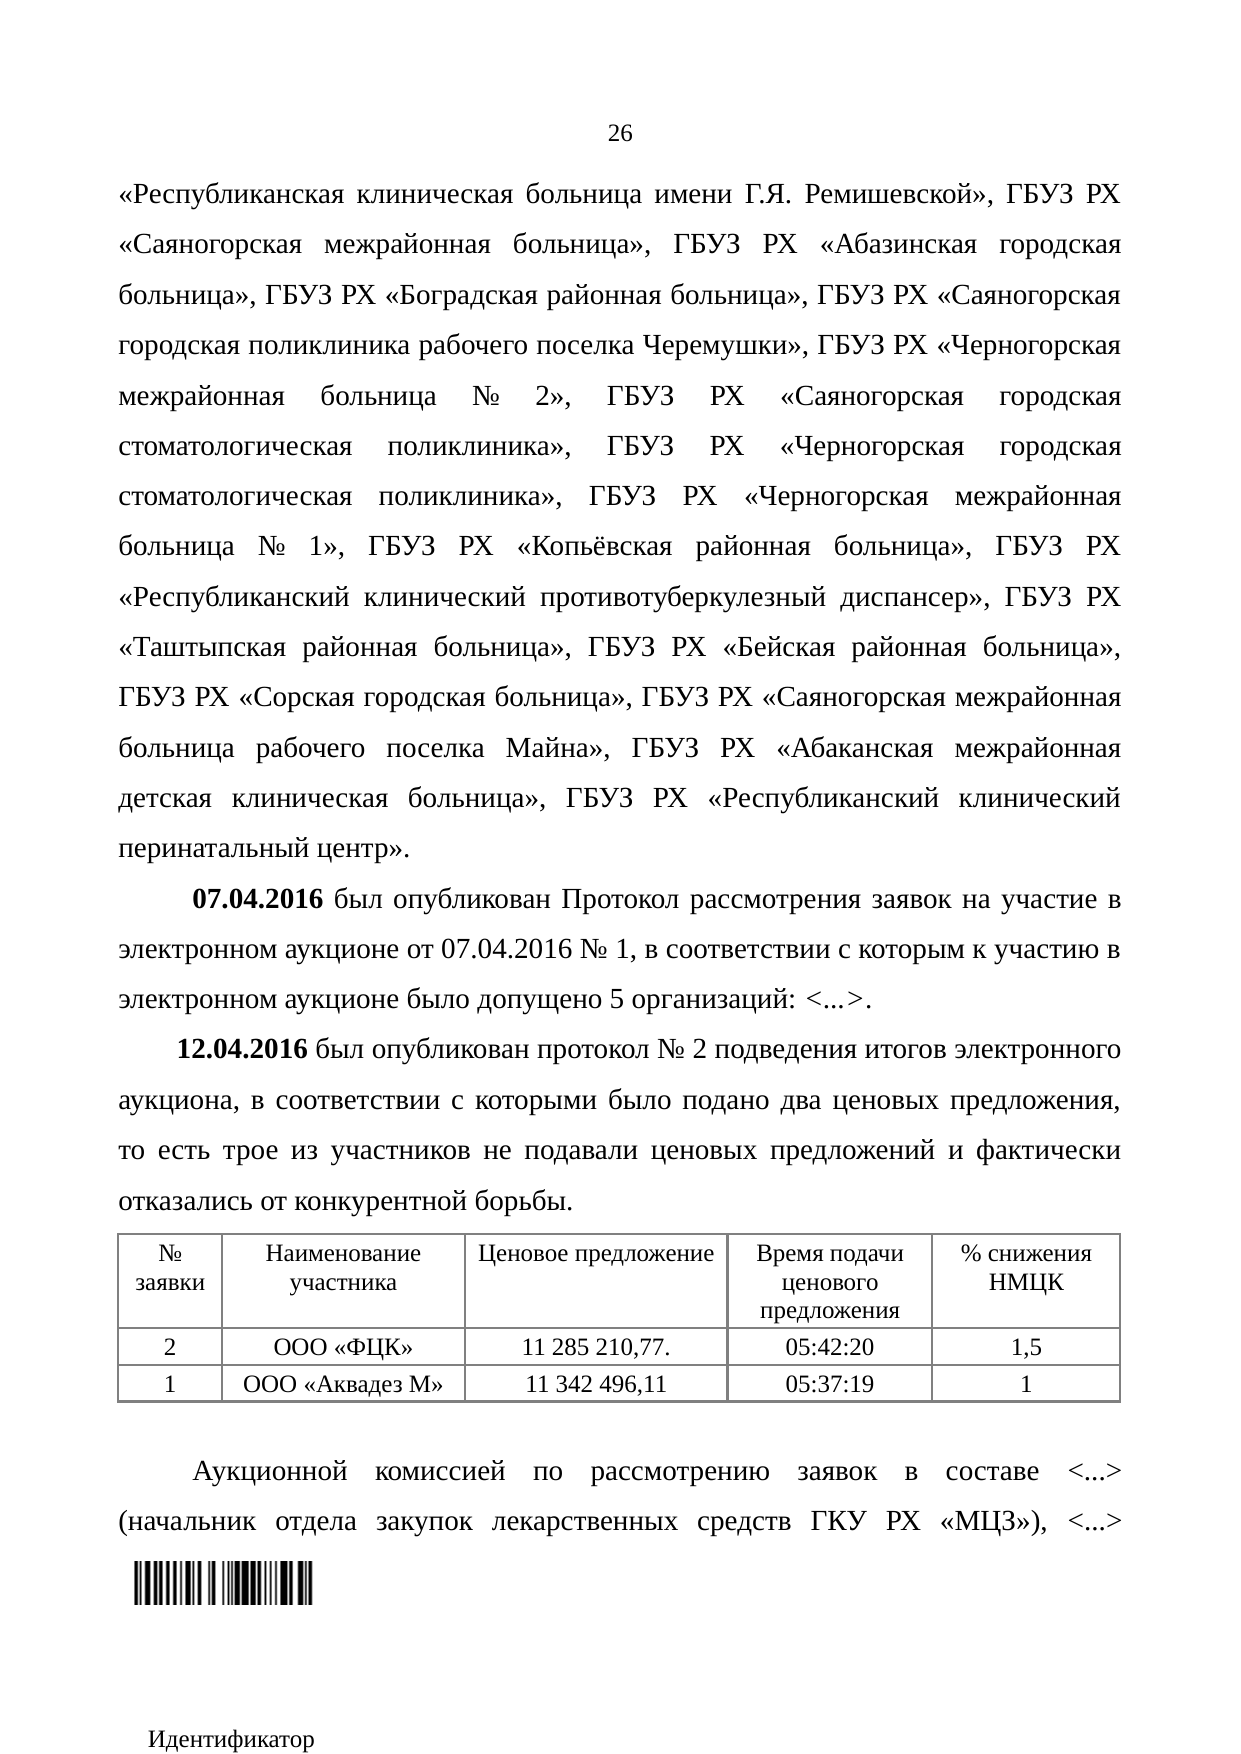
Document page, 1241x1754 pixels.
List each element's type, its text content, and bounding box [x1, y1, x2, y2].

table_cell 1 [119, 1366, 221, 1400]
table_header Время подачи ценового предложения [729, 1235, 931, 1327]
table_header Ценовое предложение [466, 1235, 726, 1327]
text 12.04.2016 был опубликован протокол № 2 подведения итогов электронного аукциона, в соответствии с которыми было подано два ценовых предложения, то есть трое из участников не подавали ценовых предложений и фактически отказались от конкурентной борьбы. [118, 1032, 1122, 1216]
table_cell 2 [119, 1329, 221, 1364]
text «Республиканская клиническая больница имени Г.Я. Ремишевской», ГБУЗ РХ «Саяногорская межрайонная больница», ГБУЗ РХ «Абазинская городская больница», ГБУЗ РХ «Боградская районная больница», ГБУЗ РХ «Саяногорская городская поликлиника рабочего поселка Черемушки», ГБУЗ РХ «Черногорская межрайонная больница № 2», ГБУЗ РХ «Саяногорская городская стоматологическая поликлиника», ГБУЗ РХ «Черногорская городская стоматологическая поликлиника», ГБУЗ РХ «Черногорская межрайонная больница № 1», ГБУЗ РХ «Копьёвская районная больница», ГБУЗ РХ «Республиканский клинический противотуберкулезный диспансер», ГБУЗ РХ «Таштыпская районная больница», ГБУЗ РХ «Бейская районная больница», ГБУЗ РХ «Сорская городская больница», ГБУЗ РХ «Саяногорская межрайонная больница рабочего поселка Майна», ГБУЗ РХ «Абаканская межрайонная детская клиническая больница», ГБУЗ РХ «Республиканский клинический перинатальный центр». [118, 176, 1122, 864]
picture [119, 1561, 329, 1605]
table_cell 05:42:20 [729, 1329, 931, 1364]
table_cell 11 342 496,11 [466, 1366, 726, 1400]
table_cell 1,5 [933, 1329, 1119, 1364]
table_cell 1 [933, 1366, 1119, 1400]
table_header № заявки [119, 1235, 221, 1327]
table_header Наименование участника [223, 1235, 464, 1327]
table_cell 11 285 210,77. [466, 1329, 726, 1364]
table_cell 05:37:19 [729, 1366, 931, 1400]
text Аукционной комиссией по рассмотрению заявок в составе <...> (начальник отдела закупок лекарственных средств ГКУ РХ «МЦЗ»), <...> [118, 1453, 1122, 1537]
table_header % снижения НМЦК [933, 1235, 1119, 1327]
text 07.04.2016 был опубликован Протокол рассмотрения заявок на участие в электронном аукционе от 07.04.2016 № 1, в соответствии с которым к участию в электронном аукционе было допущено 5 организаций: <...>. [118, 881, 1122, 1015]
table_cell ООО «Аквадез М» [223, 1366, 464, 1400]
table_cell ООО «ФЦК» [223, 1329, 464, 1364]
